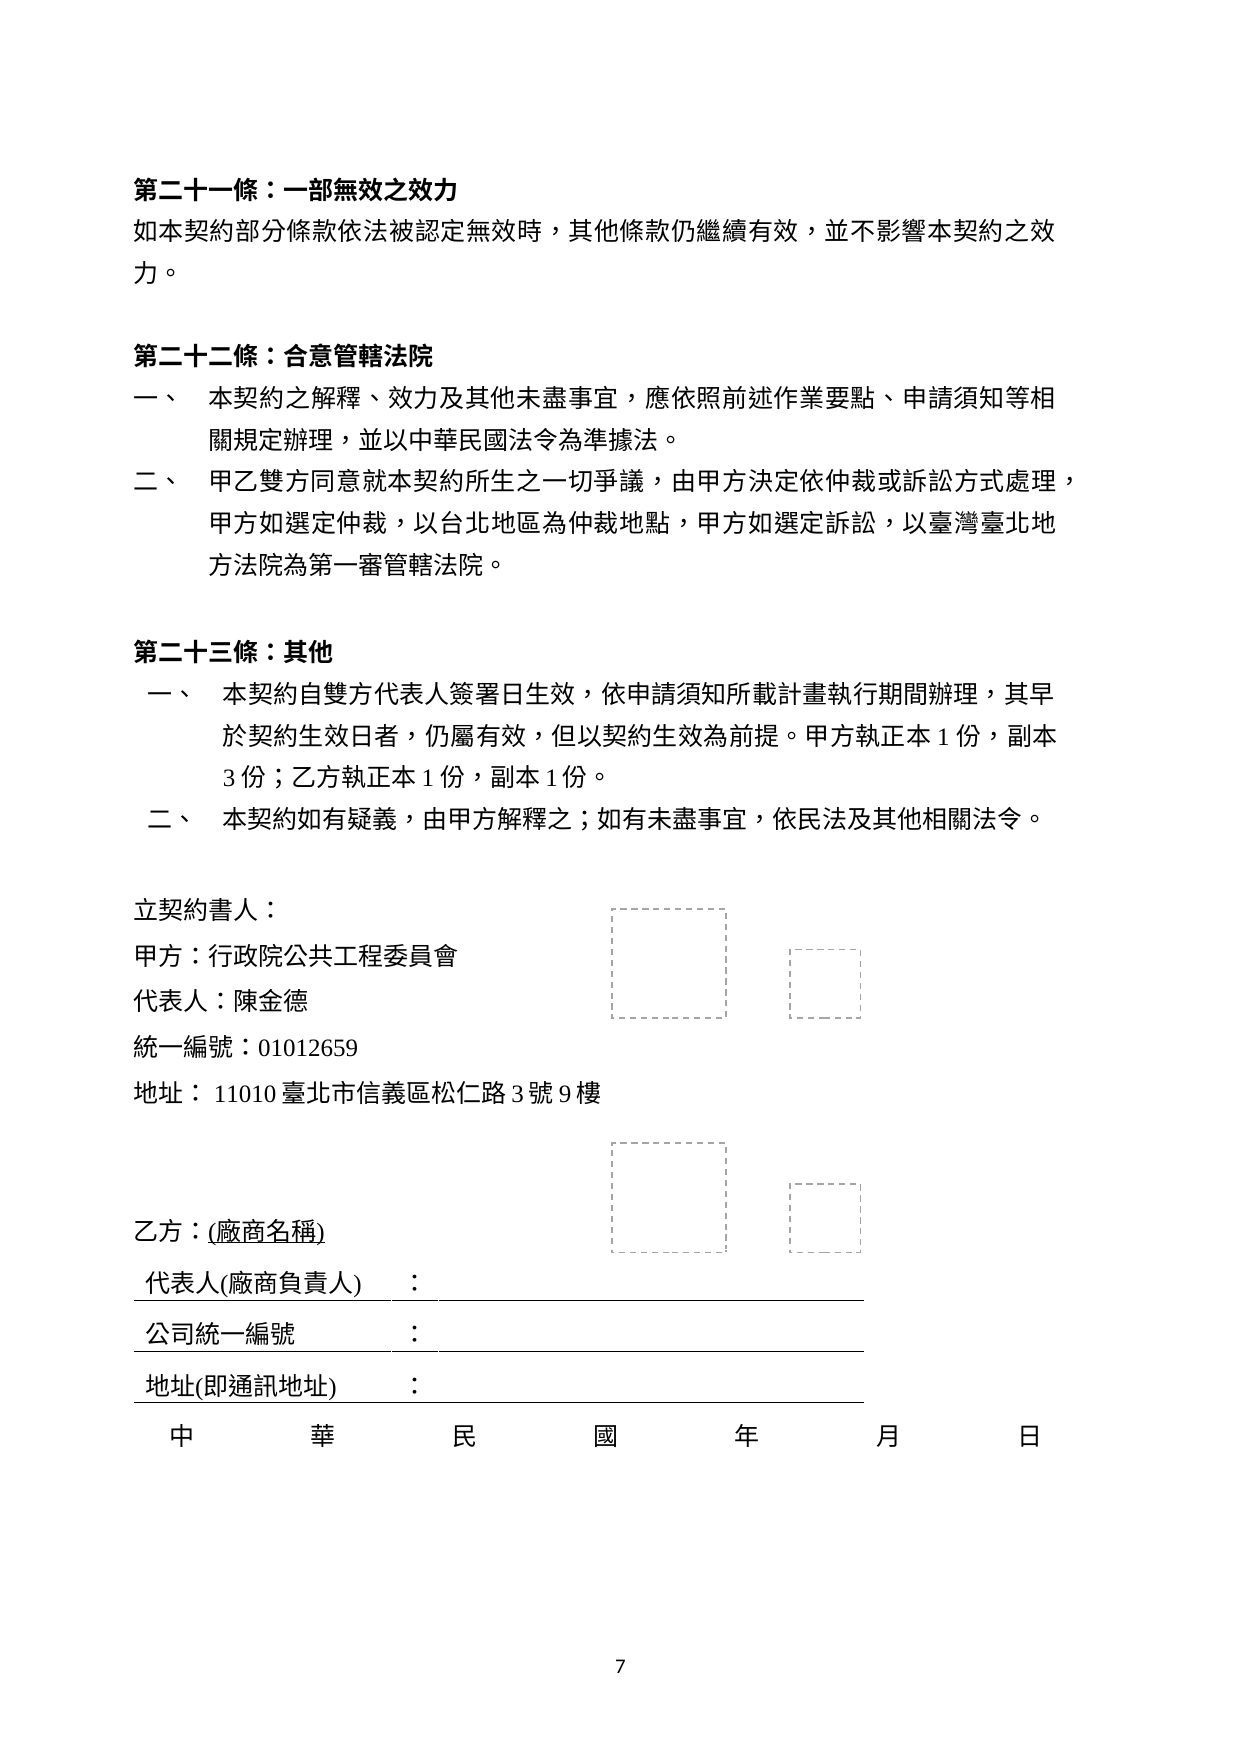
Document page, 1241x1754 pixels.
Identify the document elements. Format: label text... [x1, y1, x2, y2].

table_cell [439, 1352, 864, 1402]
text 統一編號：01012659 [133, 1020, 1057, 1066]
text 地址： 11010臺北市信義區松仁路3號9樓 [133, 1066, 1057, 1112]
text 第二十三條：其他 [133, 628, 1057, 670]
text 甲方：行政院公共工程委員會 [133, 928, 1057, 974]
text 立契約書人： [133, 882, 1057, 928]
table_cell 公司統一編號 [134, 1301, 391, 1351]
list 本契約自雙方代表人簽署日生效，依申請須知所載計畫執行期間辦理，其早於契約生效日者，仍屬有效，但以契約生效為前提。甲方執正本1 份，副本3 份；乙方執正本1 份，副本1份。 [148, 670, 1057, 795]
list 本契約如有疑義，由甲方解釋之；如有未盡事宜，依民法及其他相關法令。 [148, 795, 1057, 837]
table_header [439, 1250, 864, 1300]
table_cell ： [392, 1301, 438, 1351]
table_header 代表人(廠商負責人) [134, 1250, 391, 1300]
table_cell 地址(即通訊地址) [134, 1352, 391, 1402]
text 第二十一條：一部無效之效力 [133, 166, 1057, 207]
list 甲乙雙方同意就本契約所生之一切爭議，由甲方決定依仲裁或訴訟方式處理，甲方如選定仲裁，以台北地區為仲裁地點，甲方如選定訴訟，以臺灣臺北地方法院為第一審管轄法院。 [133, 457, 1057, 582]
text 中華民國年月日 [133, 1403, 1047, 1455]
text 代表人：陳金德 [133, 974, 1057, 1020]
table_cell [439, 1301, 864, 1351]
table_header ： [392, 1250, 438, 1300]
text 第二十二條：合意管轄法院 [133, 332, 1057, 374]
list 本契約之解釋、效力及其他未盡事宜，應依照前述作業要點、申請須知等相關規定辦理，並以中華民國法令為準據法。 [133, 374, 1057, 457]
text 如本契約部分條款依法被認定無效時，其他條款仍繼續有效，並不影響本契約之效力。 [133, 207, 1057, 291]
text 乙方：(廠商名稱) [133, 1203, 1057, 1249]
table_cell ： [392, 1352, 438, 1402]
